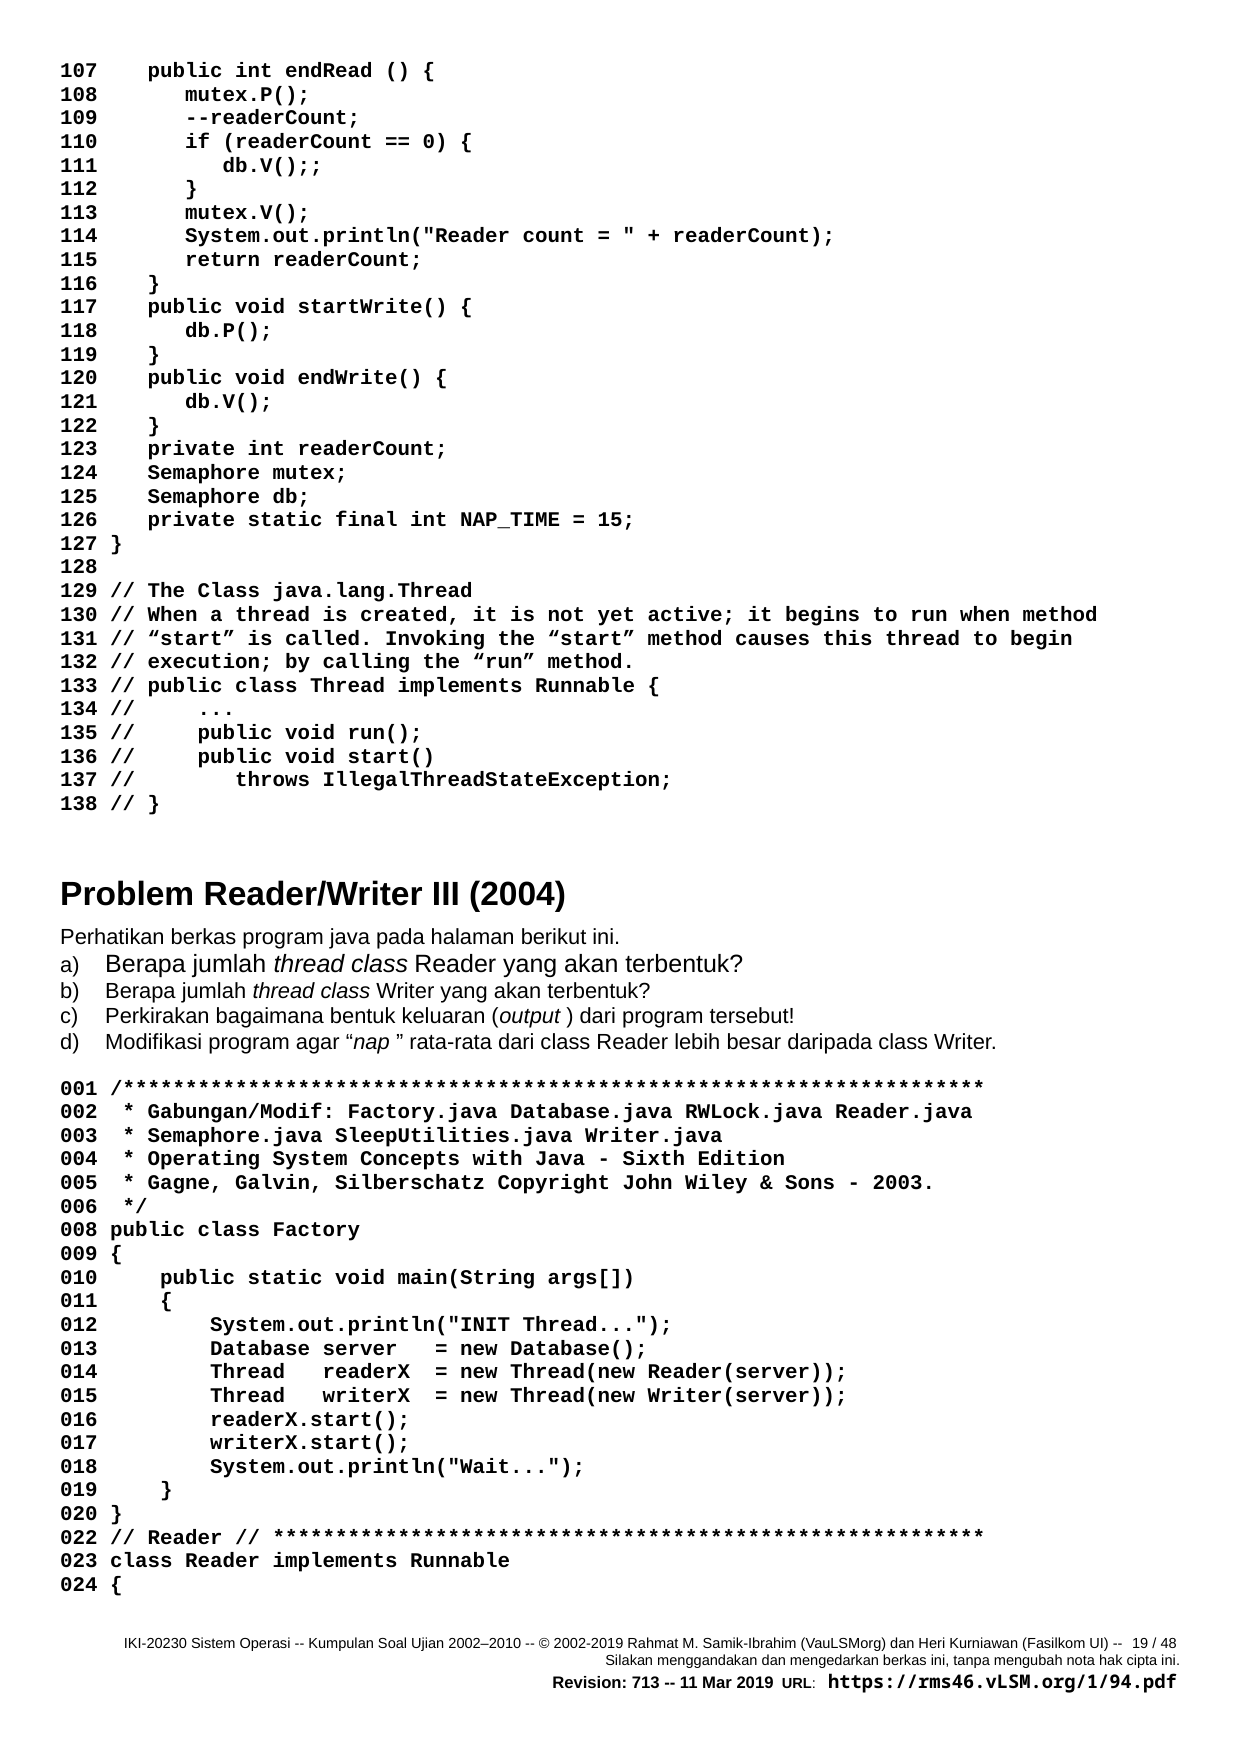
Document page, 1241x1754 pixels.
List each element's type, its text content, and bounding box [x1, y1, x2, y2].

list 135 // public void run(); [60, 722, 1181, 746]
list 138 // } [60, 793, 1181, 817]
list Berapa jumlah thread class Writer yang akan terbentuk? [60, 978, 1181, 1003]
list 136 // public void start() [60, 746, 1181, 769]
list 108 mutex.P(); [60, 84, 1181, 107]
list Perkirakan bagaimana bentuk keluaran (output ) dari program tersebut! [60, 1003, 1181, 1029]
list 010 public static void main(String args[]) [60, 1267, 1181, 1290]
list 124 Semaphore mutex; [60, 462, 1181, 486]
list 004 * Operating System Concepts with Java - Sixth Edition [60, 1148, 1181, 1172]
list 131 // “start” is called. Invoking the “start” method causes this thread to begin [60, 627, 1181, 651]
list 137 // throws IllegalThreadStateException; [60, 769, 1181, 793]
list 129 // The Class java.lang.Thread [60, 580, 1181, 604]
list 132 // execution; by calling the “run” method. [60, 651, 1181, 675]
list 128 [60, 557, 1181, 580]
list 020 } [60, 1503, 1181, 1527]
list 112 } [60, 178, 1181, 202]
list 011 { [60, 1290, 1181, 1314]
list 002 * Gabungan/Modif: Factory.java Database.java RWLock.java Reader.java [60, 1101, 1181, 1125]
list 121 db.V(); [60, 391, 1181, 415]
list 018 System.out.println("Wait..."); [60, 1456, 1181, 1479]
list 114 System.out.println("Reader count = " + readerCount); [60, 226, 1181, 249]
list 023 class Reader implements Runnable [60, 1550, 1181, 1574]
list 001 /********************************************************************* [60, 1077, 1181, 1101]
list 125 Semaphore db; [60, 486, 1181, 509]
list 016 readerX.start(); [60, 1408, 1181, 1432]
list 015 Thread writerX = new Thread(new Writer(server)); [60, 1385, 1181, 1408]
list 113 mutex.V(); [60, 202, 1181, 226]
list 014 Thread readerX = new Thread(new Reader(server)); [60, 1361, 1181, 1385]
list Berapa jumlah thread class Reader yang akan terbentuk? [60, 949, 1181, 978]
list 024 { [60, 1574, 1181, 1598]
list 119 } [60, 344, 1181, 367]
list 003 * Semaphore.java SleepUtilities.java Writer.java [60, 1125, 1181, 1148]
list 133 // public class Thread implements Runnable { [60, 675, 1181, 698]
list 123 private int readerCount; [60, 438, 1181, 462]
list 120 public void endWrite() { [60, 367, 1181, 391]
text Perhatikan berkas program java pada halaman berikut ini. [60, 924, 1181, 949]
list 009 { [60, 1243, 1181, 1267]
list 134 // ... [60, 698, 1181, 722]
list 013 Database server = new Database(); [60, 1338, 1181, 1361]
list 117 public void startWrite() { [60, 296, 1181, 320]
list 110 if (readerCount == 0) { [60, 131, 1181, 154]
list 118 db.P(); [60, 320, 1181, 344]
list 127 } [60, 533, 1181, 557]
list 006 */ [60, 1196, 1181, 1219]
list 126 private static final int NAP_TIME = 15; [60, 509, 1181, 533]
list 107 public int endRead () { [60, 60, 1181, 84]
list 111 db.V();; [60, 154, 1181, 178]
list 130 // When a thread is created, it is not yet active; it begins to run when method [60, 604, 1181, 627]
list Modifikasi program agar “nap ” rata-rata dari class Reader lebih besar daripada class Writer. [60, 1029, 1181, 1054]
list 109 --readerCount; [60, 107, 1181, 131]
list 012 System.out.println("INIT Thread..."); [60, 1314, 1181, 1338]
list 122 } [60, 415, 1181, 438]
list 019 } [60, 1479, 1181, 1503]
list 115 return readerCount; [60, 249, 1181, 273]
subtitle Problem Reader/Writer III (2004) [60, 874, 1181, 912]
list 017 writerX.start(); [60, 1432, 1181, 1456]
list 005 * Gagne, Galvin, Silberschatz Copyright John Wiley & Sons - 2003. [60, 1172, 1181, 1196]
list 116 } [60, 273, 1181, 296]
list 022 // Reader // ********************************************************* [60, 1527, 1181, 1550]
list 008 public class Factory [60, 1219, 1181, 1243]
